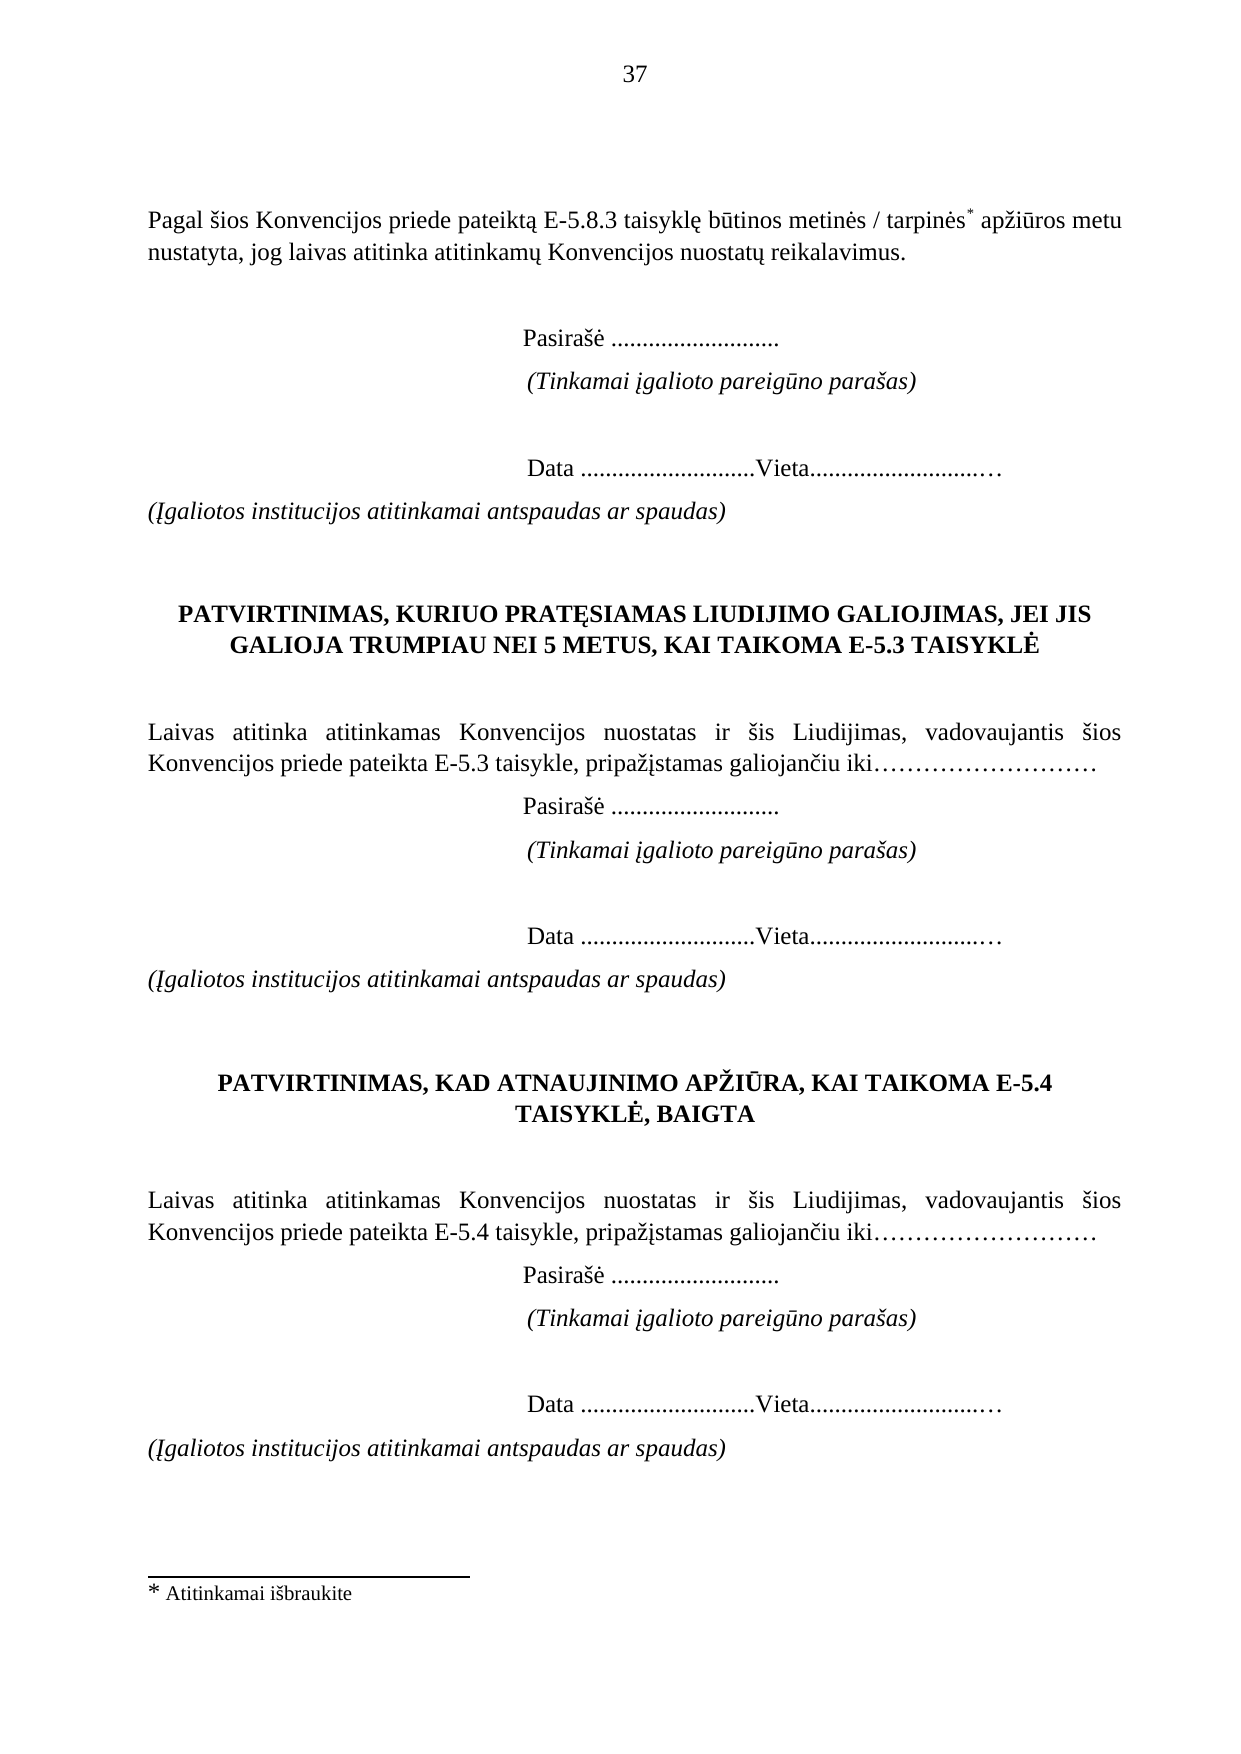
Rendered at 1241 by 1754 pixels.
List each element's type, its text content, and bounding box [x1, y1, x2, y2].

text Atitinkamai išbraukite [148, 1577, 1122, 1606]
text Laivas atitinka atitinkamas Konvencijos nuostatas ir šis Liudijimas, vadovaujantis šios Konvencijos priede pateikta E-5.4 taisykle, pripažįstamas galiojančiu iki……………………… [148, 1183, 1122, 1245]
text (Įgaliotos institucijos atitinkamai antspaudas ar spaudas) [148, 962, 1122, 993]
text Pagal šios Konvencijos priede pateiktą E-5.8.3 taisyklę būtinos metinės / tarpinės apžiūros metu nustatyta, jog laivas atitinka atitinkamų Konvencijos nuostatų reikalavimus. [148, 203, 1122, 265]
text (Tinkamai įgalioto pareigūno parašas) [527, 832, 1122, 863]
text (Tinkamai įgalioto pareigūno parašas) [527, 364, 1122, 395]
text Data ............................Vieta...........................… [527, 919, 1122, 950]
text Pasirašė ........................... [448, 789, 1122, 820]
text Pasirašė ........................... [448, 1257, 1122, 1288]
text (Įgaliotos institucijos atitinkamai antspaudas ar spaudas) [148, 493, 1122, 525]
text (Įgaliotos institucijos atitinkamai antspaudas ar spaudas) [148, 1430, 1122, 1461]
text (Tinkamai įgalioto pareigūno parašas) [527, 1301, 1122, 1332]
text PATVIRTINIMAS, KAD ATNAUJINIMO APŽIŪRA, KAI TAIKOMA E-5.4 TAISYKLĖ, BAIGTA [148, 1065, 1122, 1128]
text Pasirašė ........................... [448, 321, 1122, 352]
text PATVIRTINIMAS, KURIUO PRATĘSIAMAS LIUDIJIMO GALIOJIMAS, JEI JIS GALIOJA TRUMPIAU NEI 5 METUS, KAI TAIKOMA E-5.3 TAISYKLĖ [148, 597, 1122, 659]
text Laivas atitinka atitinkamas Konvencijos nuostatas ir šis Liudijimas, vadovaujantis šios Konvencijos priede pateikta E-5.3 taisykle, pripažįstamas galiojančiu iki……………………… [148, 714, 1122, 777]
text Data ............................Vieta...........................… [527, 450, 1122, 482]
text Data ............................Vieta...........................… [527, 1387, 1122, 1418]
